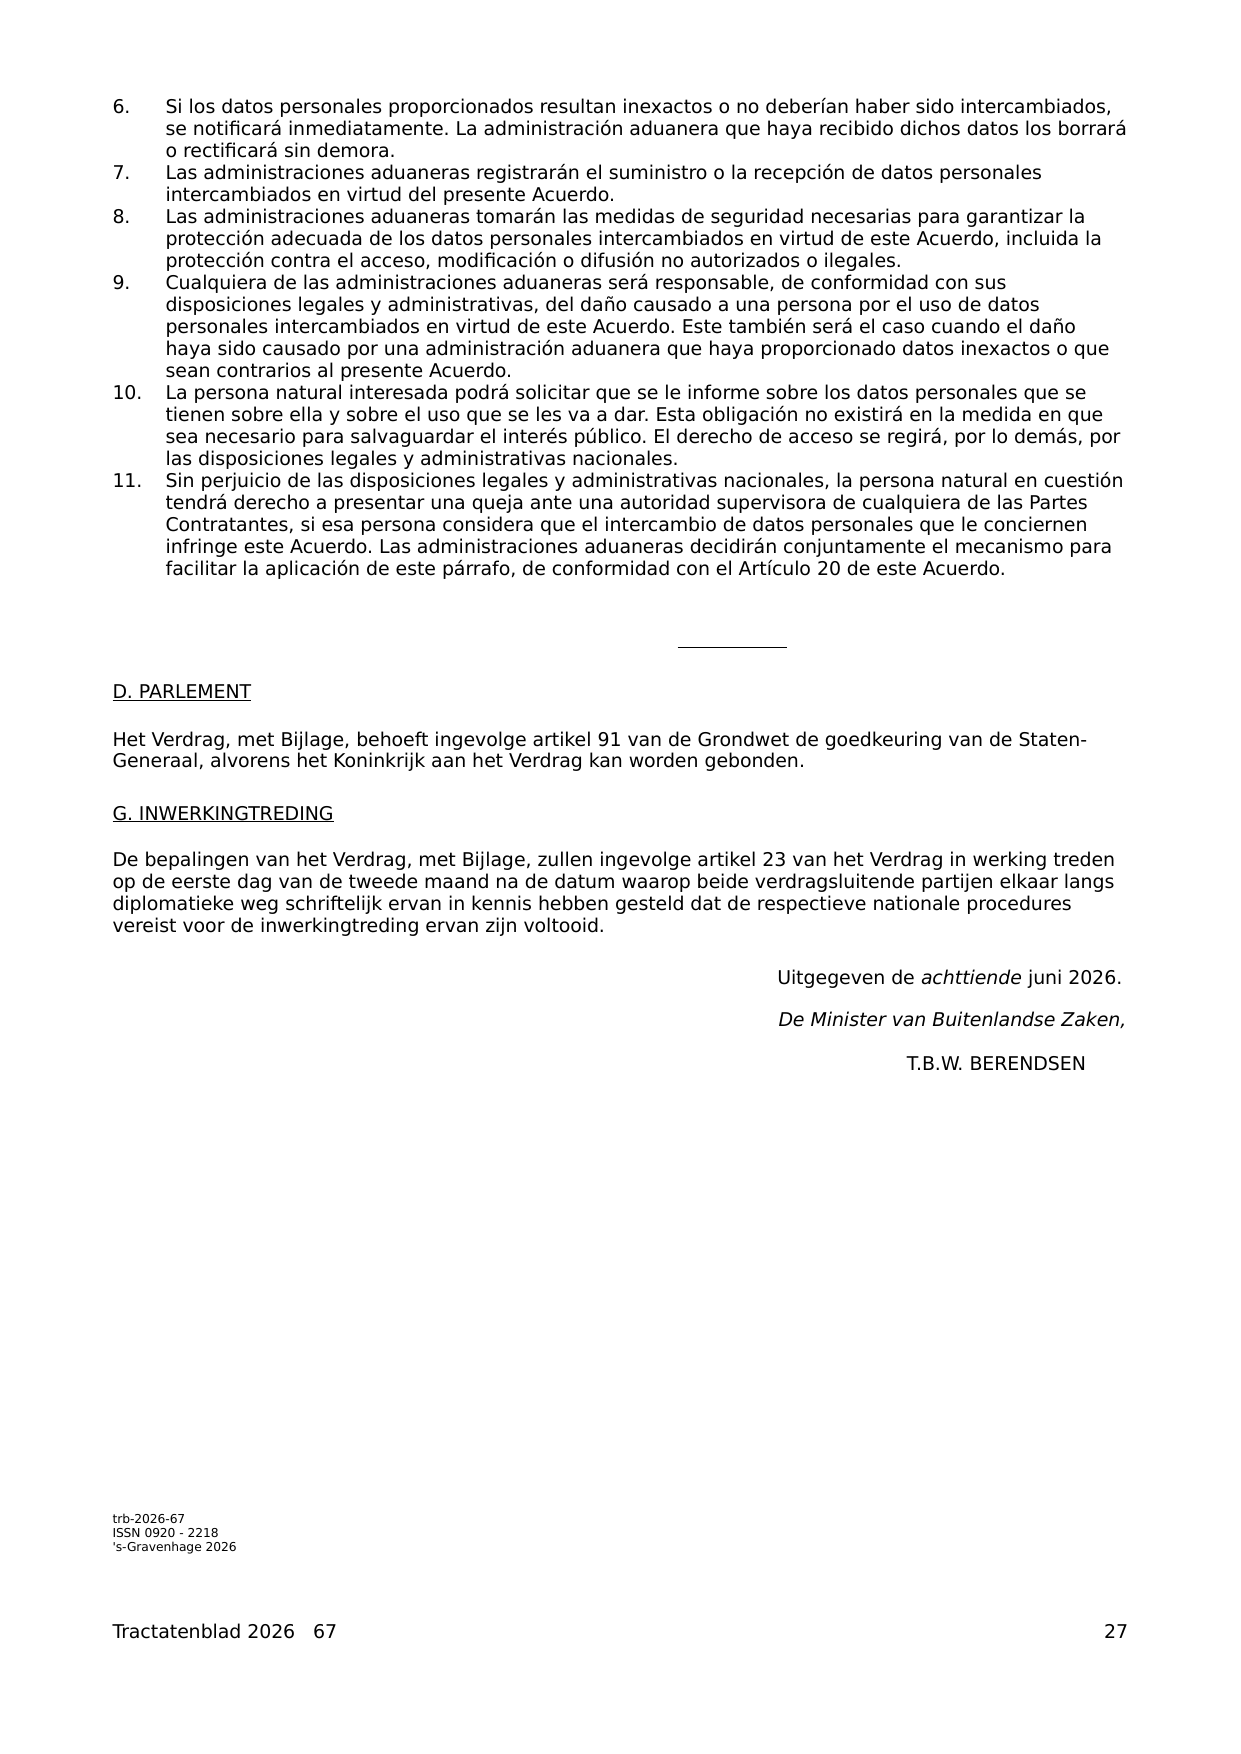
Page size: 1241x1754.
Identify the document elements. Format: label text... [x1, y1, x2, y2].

text trb-2026-67 [112, 1512, 346, 1526]
text 8. Las administraciones aduaneras tomarán las medidas de seguridad necesarias para garantizar la protección adecuada de los datos personales intercambiados en virtud de este Acuerdo, incluida la protección contra el acceso, modificación o difusión no autorizados o ilegales. [112, 206, 1128, 272]
text De Minister van Buitenlandse Zaken, T.B.W. BERENDSEN [112, 1009, 1128, 1075]
text Het Verdrag, met Bijlage, behoeft ingevolge artikel 91 van de Grondwet de goedkeuring van de Staten-Generaal, alvorens het Koninkrijk aan het Verdrag kan worden gebonden. [112, 728, 1128, 772]
subtitle G. INWERKINGTREDING [112, 802, 1128, 824]
text 7. Las administraciones aduaneras registrarán el suministro o la recepción de datos personales intercambiados en virtud del presente Acuerdo. [112, 162, 1128, 206]
text 's-Gravenhage 2026 [112, 1540, 346, 1554]
text 6. Si los datos personales proporcionados resultan inexactos o no deberían haber sido intercambiados, se notificará inmediatamente. La administración aduanera que haya recibido dichos datos los borrará o rectificará sin demora. [112, 96, 1128, 162]
text De bepalingen van het Verdrag, met Bijlage, zullen ingevolge artikel 23 van het Verdrag in werking treden op de eerste dag van de tweede maand na de datum waarop beide verdragsluitende partijen elkaar langs diplomatieke weg schriftelijk ervan in kennis hebben gesteld dat de respectieve nationale procedures vereist voor de inwerkingtreding ervan zijn voltooid. [112, 849, 1128, 937]
text Uitgegeven de achttiende juni 2026. [112, 967, 1128, 989]
subtitle D. PARLEMENT [112, 681, 1128, 703]
text 9. Cualquiera de las administraciones aduaneras será responsable, de conformidad con sus disposiciones legales y administrativas, del daño causado a una persona por el uso de datos personales intercambiados en virtud de este Acuerdo. Este también será el caso cuando el daño haya sido causado por una administración aduanera que haya proporcionado datos inexactos o que sean contrarios al presente Acuerdo. [112, 272, 1128, 382]
text ISSN 0920 - 2218 [112, 1526, 346, 1540]
text 11. Sin perjuicio de las disposiciones legales y administrativas nacionales, la persona natural en cuestión tendrá derecho a presentar una queja ante una autoridad supervisora de cualquiera de las Partes Contratantes, si esa persona considera que el intercambio de datos personales que le conciernen infringe este Acuerdo. Las administraciones aduaneras decidirán conjuntamente el mecanismo para facilitar la aplicación de este párrafo, de conformidad con el Artículo 20 de este Acuerdo. [112, 469, 1128, 579]
text 10. La persona natural interesada podrá solicitar que se le informe sobre los datos personales que se tienen sobre ella y sobre el uso que se les va a dar. Esta obligación no existirá en la medida en que sea necesario para salvaguardar el interés público. El derecho de acceso se regirá, por lo demás, por las disposiciones legales y administrativas nacionales. [112, 382, 1128, 469]
